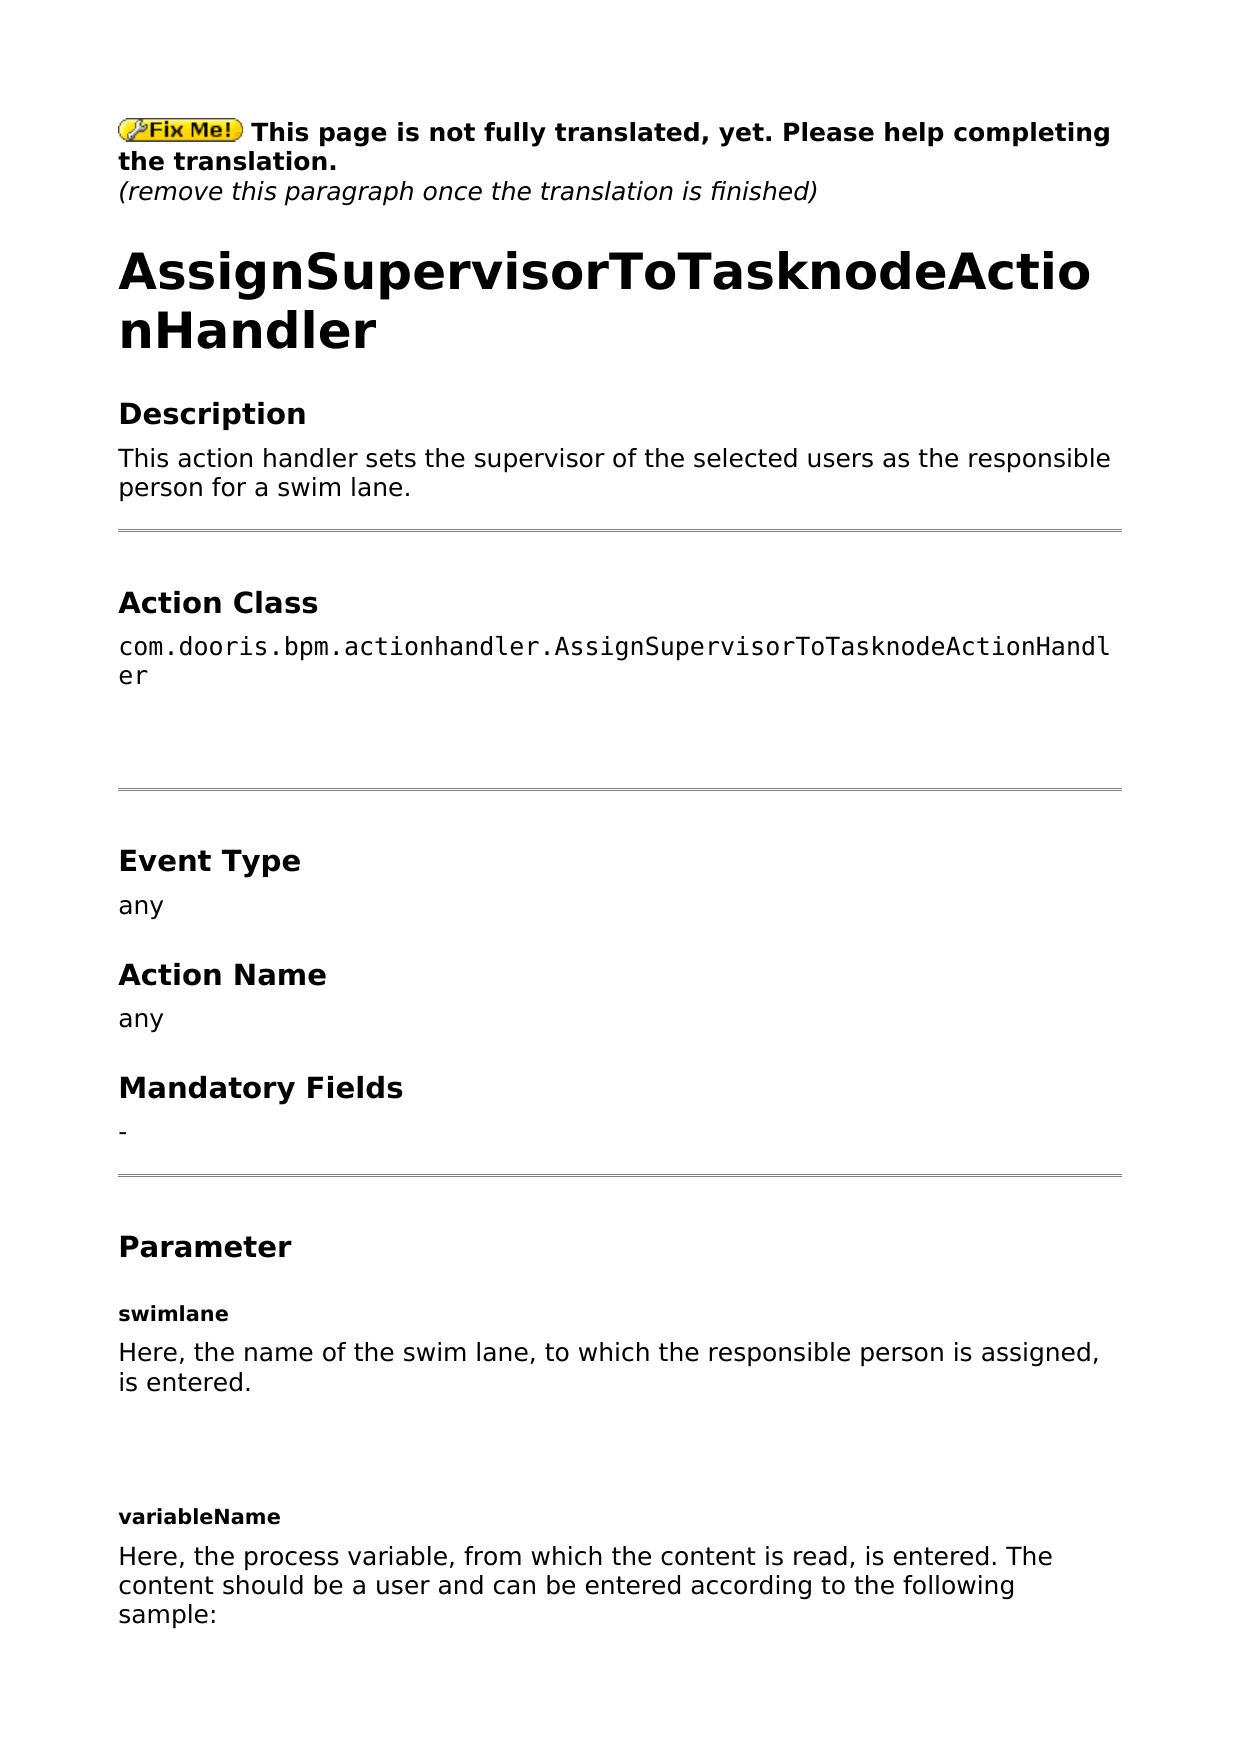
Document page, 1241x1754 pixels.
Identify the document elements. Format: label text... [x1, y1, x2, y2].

subtitle Event Type [118, 845, 1122, 879]
text any [118, 891, 1122, 920]
subtitle Description [118, 397, 1122, 431]
subtitle Parameter [118, 1230, 1122, 1264]
subtitle swimlane [118, 1302, 1122, 1326]
text any [118, 1004, 1122, 1033]
text This action handler sets the supervisor of the selected users as the responsible person for a swim lane. [118, 444, 1122, 502]
text com.dooris.bpm.actionhandler.AssignSupervisorToTasknodeActionHandler [118, 632, 1122, 691]
text This page is not fully translated, yet. Please help completing the translation. (remove this paragraph once the translation is finished) [118, 118, 1122, 206]
text Here, the process variable, from which the content is read, is entered. The content should be a user and can be entered according to the following sample: [118, 1542, 1122, 1629]
text - [118, 1117, 1122, 1147]
subtitle variableName [118, 1505, 1122, 1529]
subtitle AssignSupervisorToTasknodeActionHandler [118, 243, 1122, 360]
text Here, the name of the swim lane, to which the responsible person is assigned, is entered. [118, 1339, 1122, 1397]
subtitle Mandatory Fields [118, 1071, 1122, 1105]
subtitle Action Class [118, 586, 1122, 620]
subtitle Action Name [118, 958, 1122, 992]
picture [118, 118, 244, 142]
